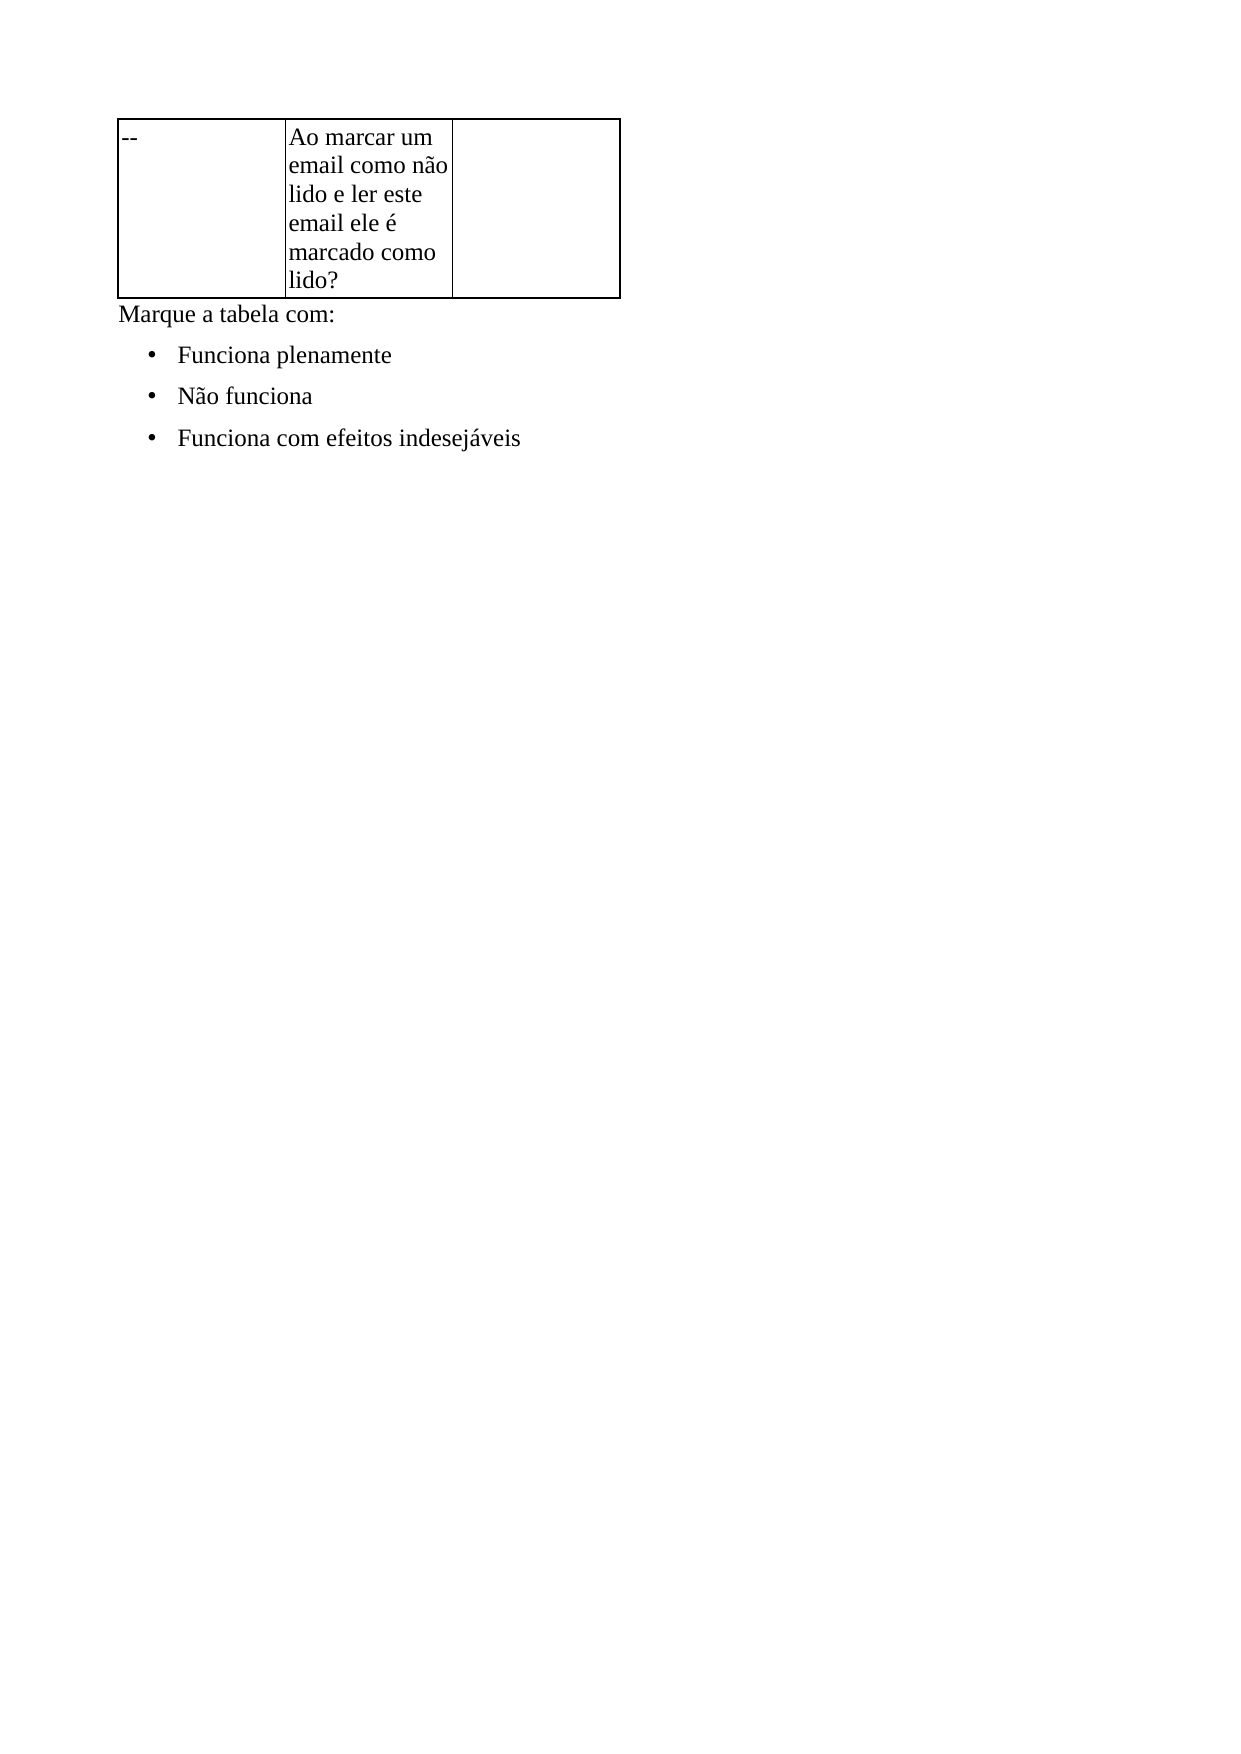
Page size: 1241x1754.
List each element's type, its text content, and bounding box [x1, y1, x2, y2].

text Marque a tabela com: [118, 299, 1122, 328]
table_cell Ao marcar um email como não lido e ler este email ele é marcado como lido? [286, 120, 452, 297]
list Funciona com efeitos indesejáveis [148, 423, 1122, 451]
table_cell -- [119, 120, 285, 297]
list Não funciona [148, 381, 1122, 410]
list Funciona plenamente [148, 340, 1122, 369]
table_cell [453, 120, 619, 297]
